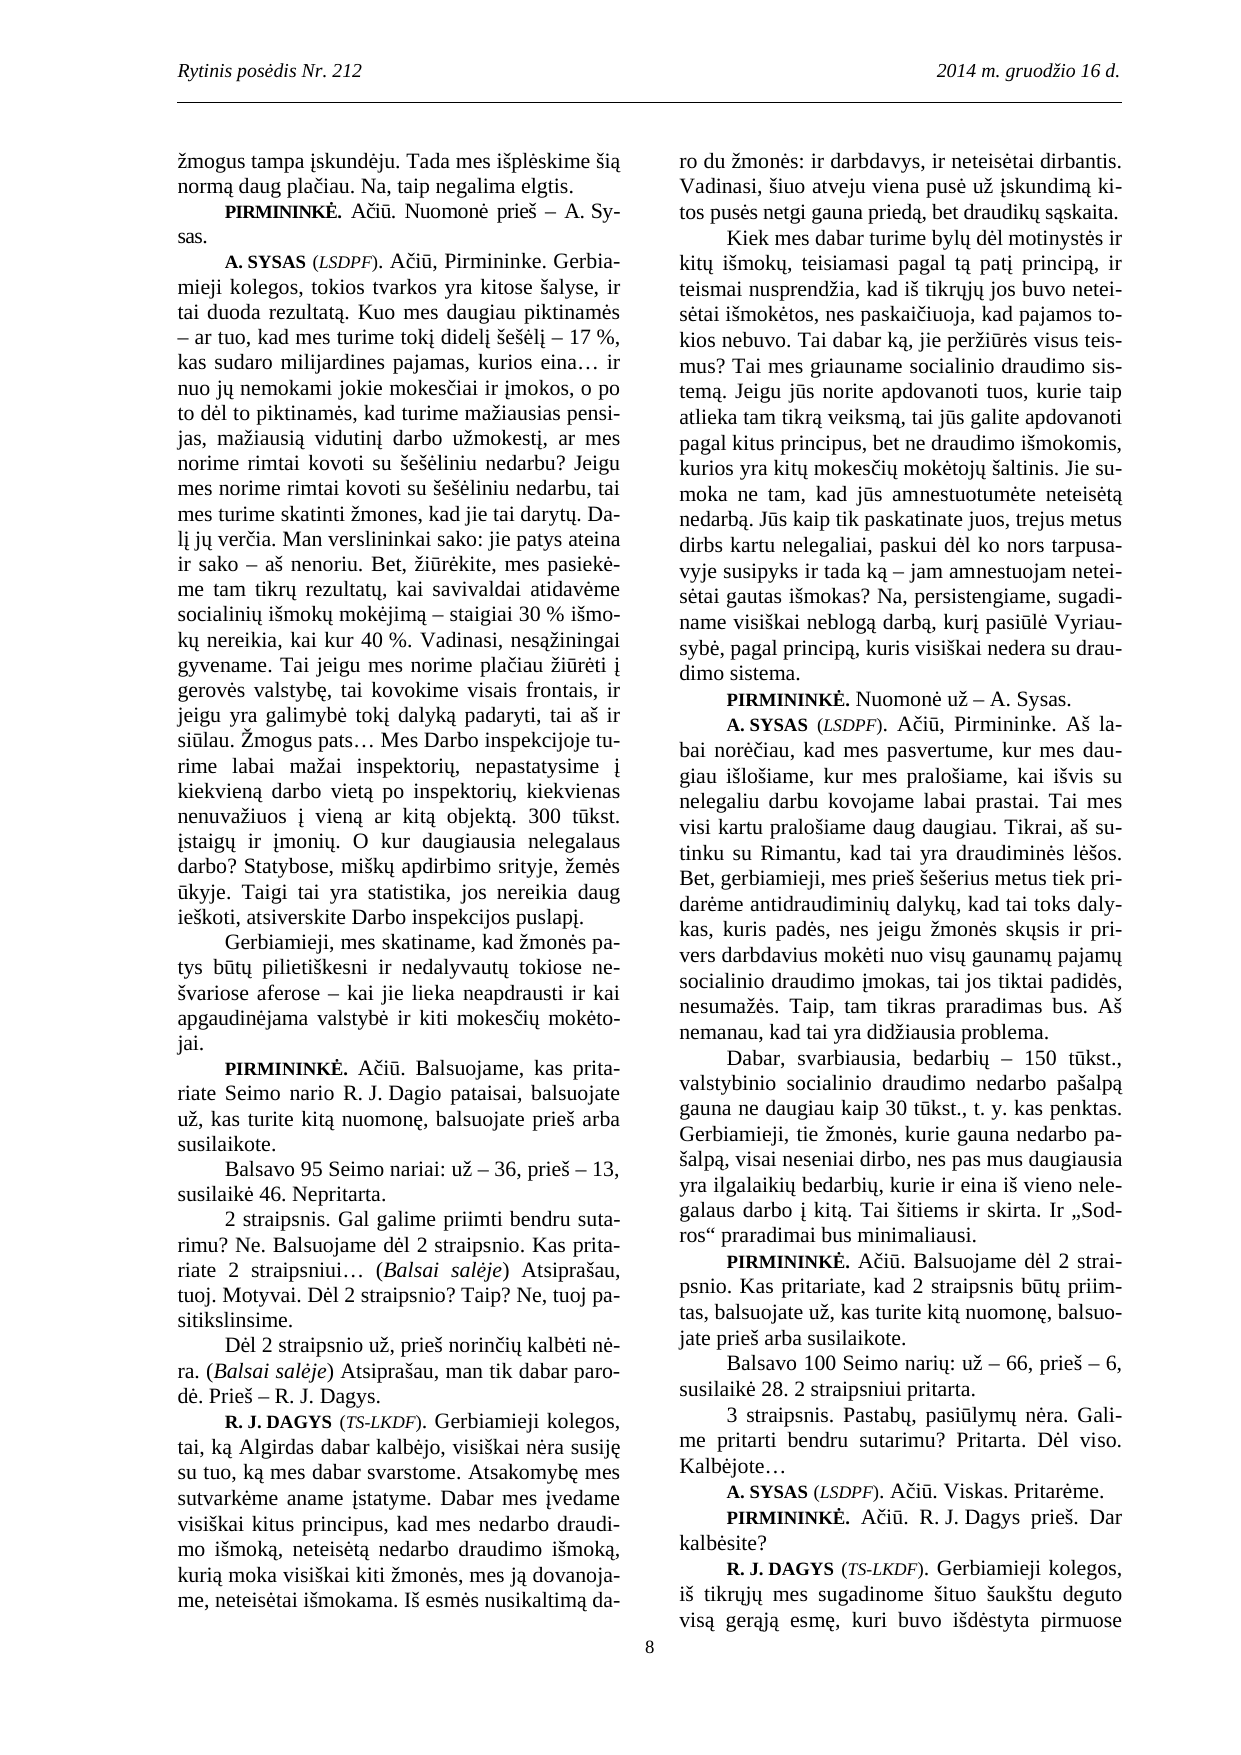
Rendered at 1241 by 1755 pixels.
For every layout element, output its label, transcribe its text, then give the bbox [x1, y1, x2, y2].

text Bal­sa­vo 95 Sei­mo na­riai: už – 36, prieš – 13, su­si­lai­kė 46. Ne­pri­tar­ta. [177, 1156, 620, 1206]
text PIRMININKĖ. Nuo­mo­nė už – A. Sy­sas. [679, 686, 1122, 711]
text PIRMININKĖ. Ačiū. R. J. Da­gys prieš. Dar kal­bė­si­te? [679, 1504, 1122, 1555]
text A. SYSAS (LSDPF). Ačiū. Vis­kas. Pri­ta­rė­me. [679, 1478, 1122, 1504]
text 2 straips­nis. Gal ga­li­me pri­im­ti ben­dru su­ta­ri­mu? Ne. Bal­suo­ja­me dėl 2 straips­nio. Kas pri­ta­ria­te 2 straips­niui… (Bal­sai sa­lė­je) At­si­pra­šau, tuoj. Mo­ty­vai. Dėl 2 straips­nio? Taip? Ne, tuoj pa­si­tiks­lin­si­me. [177, 1206, 620, 1332]
text R. J. DAGYS (TS-LKDF). Ger­bia­mie­ji ko­le­gos, iš tik­rų­jų mes su­ga­di­no­me ši­tuo šaukš­tu de­gu­to vi­są ge­rą­ją es­mę, ku­ri bu­vo iš­dės­ty­ta pir­muo­se [679, 1555, 1122, 1632]
text A. SYSAS (LSDPF). Ačiū, Pir­mi­nin­ke. Aš la­bai no­rė­čiau, kad mes pa­sver­tu­me, kur mes dau­giau iš­lo­šia­me, kur mes pra­lo­šia­me, kai iš­vis su ne­le­ga­liu dar­bu ko­vo­ja­me la­bai pras­tai. Tai mes vi­si kar­tu pra­lo­šia­me daug dau­giau. Tik­rai, aš su­tin­ku su Ri­man­tu, kad tai yra drau­di­mi­nės lė­šos. Bet, ger­bia­mie­ji, mes prieš še­še­rius me­tus tiek pri­da­rė­me an­ti­drau­di­mi­nių da­ly­kų, kad tai toks da­ly­kas, ku­ris pa­dės, nes jei­gu žmo­nės skų­sis ir pri­vers darb­da­vius mo­kė­ti nuo vi­sų gau­na­mų pa­ja­mų so­cia­li­nio drau­di­mo įmo­kas, tai jos tik­tai pa­di­dės, ne­su­ma­žės. Taip, tam tik­ras pra­ra­di­mas bus. Aš ne­ma­nau, kad tai yra di­džiau­sia pro­ble­ma. [679, 711, 1122, 1044]
text žmo­gus tam­pa įskun­dė­ju. Ta­da mes iš­plės­ki­me šią nor­mą daug pla­čiau. Na, taip ne­ga­li­ma elg­tis. [177, 148, 620, 198]
text Bal­sa­vo 100 Sei­mo na­rių: už – 66, prieš – 6, su­si­lai­kė 28. 2 straips­niui pri­tar­ta. [679, 1350, 1122, 1402]
text Dėl 2 straips­nio už, prieš no­rin­čių kal­bė­ti nė­ra. (Bal­sai sa­lė­je) At­si­pra­šau, man tik da­bar pa­ro­dė. Prieš – R. J. Da­gys. [177, 1332, 620, 1408]
text PIRMININKĖ. Ačiū. Bal­suo­ja­me, kas pri­ta­ria­te Sei­mo na­rio R. J. Da­gio pa­tai­sai, bal­suo­ja­te už, kas tu­ri­te ki­tą nuo­mo­nę, bal­suo­ja­te prieš ar­ba su­si­lai­ko­te. [177, 1055, 620, 1156]
text A. SYSAS (LSDPF). Ačiū, Pir­mi­nin­ke. Ger­bia­mie­ji ko­le­gos, to­kios tvar­kos yra ki­to­se ša­ly­se, ir tai duo­da re­zul­ta­tą. Kuo mes dau­giau pik­ti­na­mės – ar tuo, kad mes tu­ri­me to­kį di­de­lį še­šė­lį – 17 %, kas su­da­ro mi­li­jar­di­nes pa­ja­mas, ku­rios ei­na… ir nuo jų ne­mo­ka­mi jo­kie mo­kes­čiai ir įmo­kos, o po to dėl to pik­ti­na­mės, kad tu­ri­me ma­žiau­sias pen­si­jas, ma­žiau­sią vi­du­ti­nį dar­bo už­mo­kes­tį, ar mes no­ri­me rim­tai ko­vo­ti su še­šė­li­niu ne­dar­bu? Jei­gu mes no­ri­me rim­tai ko­vo­ti su še­šė­li­niu ne­dar­bu, tai mes tu­ri­me ska­tin­ti žmo­nes, kad jie tai da­ry­tų. Da­lį jų ver­čia. Man ver­sli­nin­kai sa­ko: jie pa­tys at­ei­na ir sa­ko – aš ne­no­riu. Bet, žiū­rė­ki­te, mes pa­sie­kė­me tam tik­rų re­zul­ta­tų, kai sa­vi­val­dai ati­da­vė­me so­cia­li­nių iš­mo­kų mo­kė­ji­mą – stai­giai 30 % iš­mo­kų ne­rei­kia, kai kur 40 %. Va­di­na­si, ne­są­ži­nin­gai gy­ve­na­me. Tai jei­gu mes no­ri­me pla­čiau žiū­rė­ti į ge­ro­vės vals­ty­bę, tai ko­vo­ki­me vi­sais fron­tais, ir jei­gu yra ga­li­my­bė to­kį da­ly­ką pa­da­ry­ti, tai aš ir siū­lau. Žmo­gus pats… Mes Dar­bo ins­pek­ci­jo­je tu­ri­me la­bai ma­žai ins­pek­to­rių, ne­pa­sta­ty­si­me į kiek­vie­ną dar­bo vie­tą po ins­pek­to­rių, kiek­vie­nas ne­nu­va­žiuos į vie­ną ar ki­tą ob­jek­tą. 300 tūkst. įstai­gų ir įmo­nių. O kur dau­giau­sia ne­le­ga­laus dar­bo? Sta­ty­bo­se, miš­kų ap­dir­bi­mo sri­ty­je, že­mės ūky­je. Tai­gi tai yra sta­tis­ti­ka, jos ne­rei­kia daug ieš­ko­ti, at­si­vers­ki­te Dar­bo ins­pek­ci­jos pus­la­pį. [177, 248, 620, 929]
text ro du žmo­nės: ir darb­da­vys, ir ne­tei­sė­tai dir­ban­tis. Va­di­na­si, šiuo at­ve­ju vie­na pu­sė už įskun­di­mą ki­tos pu­sės net­gi gau­na prie­dą, bet drau­di­kų są­skai­ta. [679, 148, 1122, 224]
text Da­bar, svar­biau­sia, be­dar­bių – 150 tūkst., vals­ty­bi­nio so­cia­li­nio drau­di­mo ne­dar­bo pa­šal­pą gau­na ne dau­giau kaip 30 tūkst., t. y. kas penk­tas. Ger­bia­mie­ji, tie žmo­nės, ku­rie gau­na ne­dar­bo pa­šal­pą, vi­sai ne­se­niai dir­bo, nes pas mus dau­giau­sia yra il­ga­lai­kių be­dar­bių, ku­rie ir ei­na iš vie­no ne­le­ga­laus dar­bo į ki­tą. Tai ši­tiems ir skir­ta. Ir „Sod­ros“ pra­ra­di­mai bus mi­ni­ma­liau­si. [679, 1044, 1122, 1248]
text PIRMININKĖ. Ačiū. Nuo­mo­nė prieš – A. Sy­sas. [177, 198, 620, 248]
text R. J. DAGYS (TS-LKDF). Ger­bia­mie­ji ko­le­gos, tai, ką Al­gir­das da­bar kal­bė­jo, vi­siš­kai nė­ra su­si­ję su tuo, ką mes da­bar svars­to­me. At­sa­ko­my­bę mes su­tvar­kė­me ana­me įsta­ty­me. Da­bar mes įve­da­me vi­siš­kai ki­tus prin­ci­pus, kad mes ne­dar­bo drau­di­mo iš­mo­ką, ne­tei­sė­tą ne­dar­bo drau­di­mo iš­mo­ką, ku­rią mo­ka vi­siš­kai ki­ti žmo­nės, mes ją do­va­no­ja­me, ne­tei­sė­tai iš­mo­ka­ma. Iš es­mės nu­si­kal­ti­mą da­ [177, 1408, 620, 1613]
text Ger­bia­mie­ji, mes ska­ti­na­me, kad žmo­nės pa­tys bū­tų pi­lie­tiš­kes­ni ir ne­da­ly­vau­tų to­kio­se ne­šva­rio­se afe­ro­se – kai jie lie­ka ne­ap­draus­ti ir kai ap­gau­di­nė­ja­ma vals­ty­bė ir ki­ti mo­kes­čių mo­kė­to­jai. [177, 929, 620, 1055]
text PIRMININKĖ. Ačiū. Bal­suo­ja­me dėl 2 strai­ps­nio. Kas pri­ta­ria­te, kad 2 straips­nis bū­tų pri­im­tas, bal­suo­ja­te už, kas tu­ri­te ki­tą nuo­mo­nę, bal­suo­ja­te prieš ar­ba su­si­lai­ko­te. [679, 1248, 1122, 1350]
text Kiek mes da­bar tu­ri­me by­lų dėl mo­ti­nys­tės ir ki­tų iš­mo­kų, tei­sia­ma­si pa­gal tą pa­tį prin­ci­pą, ir teis­mai nu­spren­džia, kad iš tik­rų­jų jos bu­vo ne­tei­sė­tai iš­mo­kė­tos, nes pa­skai­čiuo­ja, kad pa­ja­mos to­kios ne­bu­vo. Tai da­bar ką, jie per­žiū­rės vi­sus teis­mus? Tai mes griau­na­me so­cia­li­nio drau­di­mo sis­te­mą. Jei­gu jūs no­ri­te ap­do­va­no­ti tuos, ku­rie taip at­lie­ka tam tik­rą veiks­mą, tai jūs ga­li­te ap­do­va­no­ti pa­gal ki­tus prin­ci­pus, bet ne drau­di­mo iš­mo­ko­mis, ku­rios yra ki­tų mo­kes­čių mo­kė­to­jų šal­ti­nis. Jie su­mo­ka ne tam, kad jūs am­nes­tuo­tu­mė­te ne­tei­sė­tą ne­dar­bą. Jūs kaip tik pa­ska­ti­na­te juos, tre­jus me­tus dirbs kar­tu ne­le­ga­liai, pas­kui dėl ko nors tar­pu­sa­vy­je su­si­pyks ir ta­da ką – jam am­nes­tuo­jam ne­tei­sė­tai gau­tas iš­mo­kas? Na, per­si­sten­gia­me, su­ga­di­na­me vi­siš­kai ne­blo­gą dar­bą, ku­rį pa­siū­lė Vy­riau­sy­bė, pa­gal prin­ci­pą, ku­ris vi­siš­kai ne­de­ra su drau­di­mo sis­te­ma. [679, 224, 1122, 686]
text 3 straips­nis. Pa­sta­bų, pa­siū­ly­mų nė­ra. Ga­li­me pri­tar­ti ben­dru su­ta­ri­mu? Pri­tar­ta. Dėl vi­so. Kal­bėjo­te… [679, 1402, 1122, 1478]
